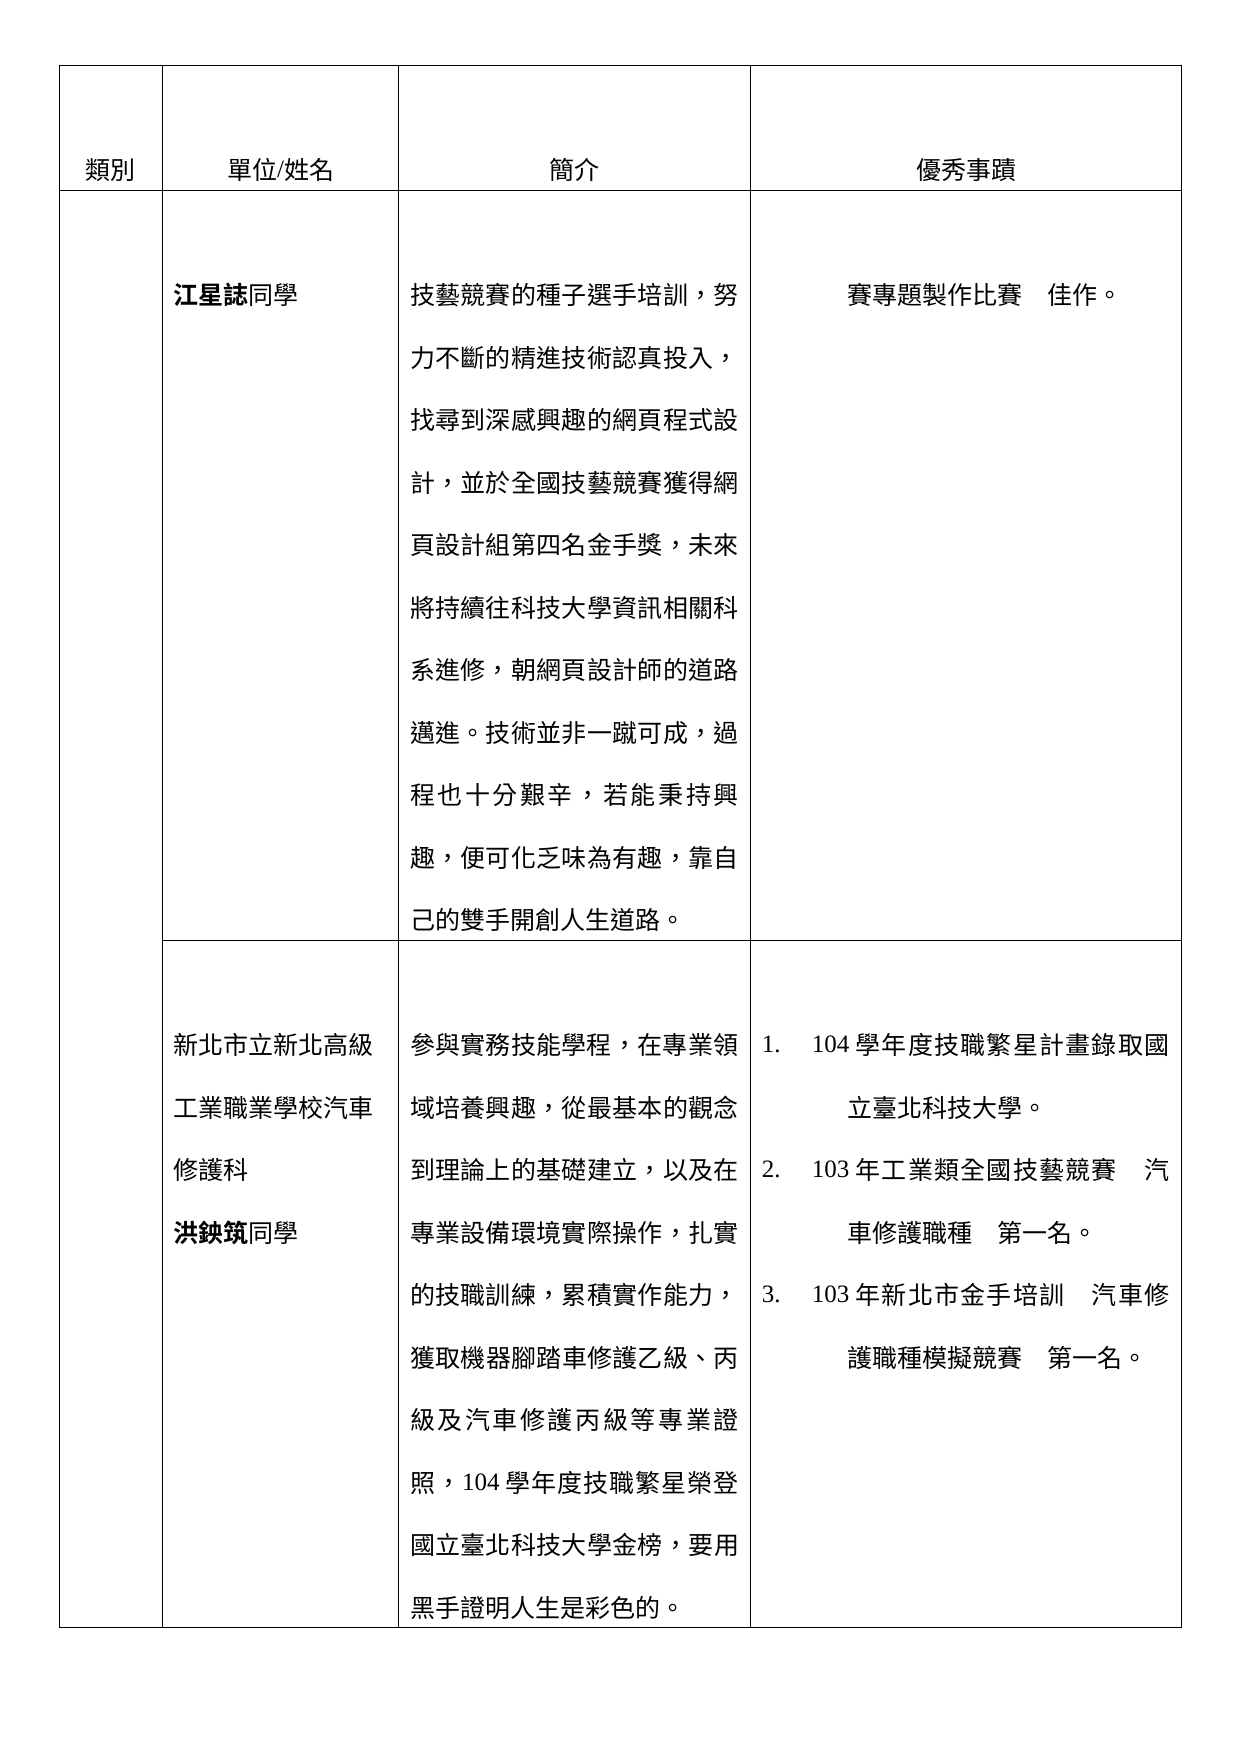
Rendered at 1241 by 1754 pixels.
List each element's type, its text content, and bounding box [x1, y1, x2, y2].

table_cell [60, 191, 162, 1627]
table_header 優秀事蹟 [751, 66, 1181, 189]
table_cell 新北市立新北高級工業職業學校汽車修護科 洪鉠筑同學 [163, 941, 398, 1627]
table_cell 技藝競賽的種子選手培訓，努力不斷的精進技術認真投入，找尋到深感興趣的網頁程式設計，並於全國技藝競賽獲得網頁設計組第四名金手獎，未來將持續往科技大學資訊相關科系進修，朝網頁設計師的道路邁進。技術並非一蹴可成，過程也十分艱辛，若能秉持興趣，便可化乏味為有趣，靠自己的雙手開創人生道路。 [399, 191, 750, 939]
table_header 類別 [60, 66, 162, 189]
table_header 單位/姓名 [163, 66, 398, 189]
table_cell 江星誌同學 [163, 191, 398, 939]
table_header 簡介 [399, 66, 750, 189]
table_cell 參與實務技能學程，在專業領域培養興趣，從最基本的觀念到理論上的基礎建立，以及在專業設備環境實際操作，扎實的技職訓練，累積實作能力，獲取機器腳踏車修護乙級、丙級及汽車修護丙級等專業證照，104學年度技職繁星榮登國立臺北科技大學金榜，要用黑手證明人生是彩色的。 [399, 941, 750, 1627]
table_cell 賽專題製作比賽 佳作。 [751, 191, 1181, 939]
table_cell 104學年度技職繁星計畫錄取國立臺北科技大學。 103年工業類全國技藝競賽 汽車修護職種 第一名。 103年新北市金手培訓 汽車修護職種模擬競賽 第一名。 [751, 941, 1181, 1627]
